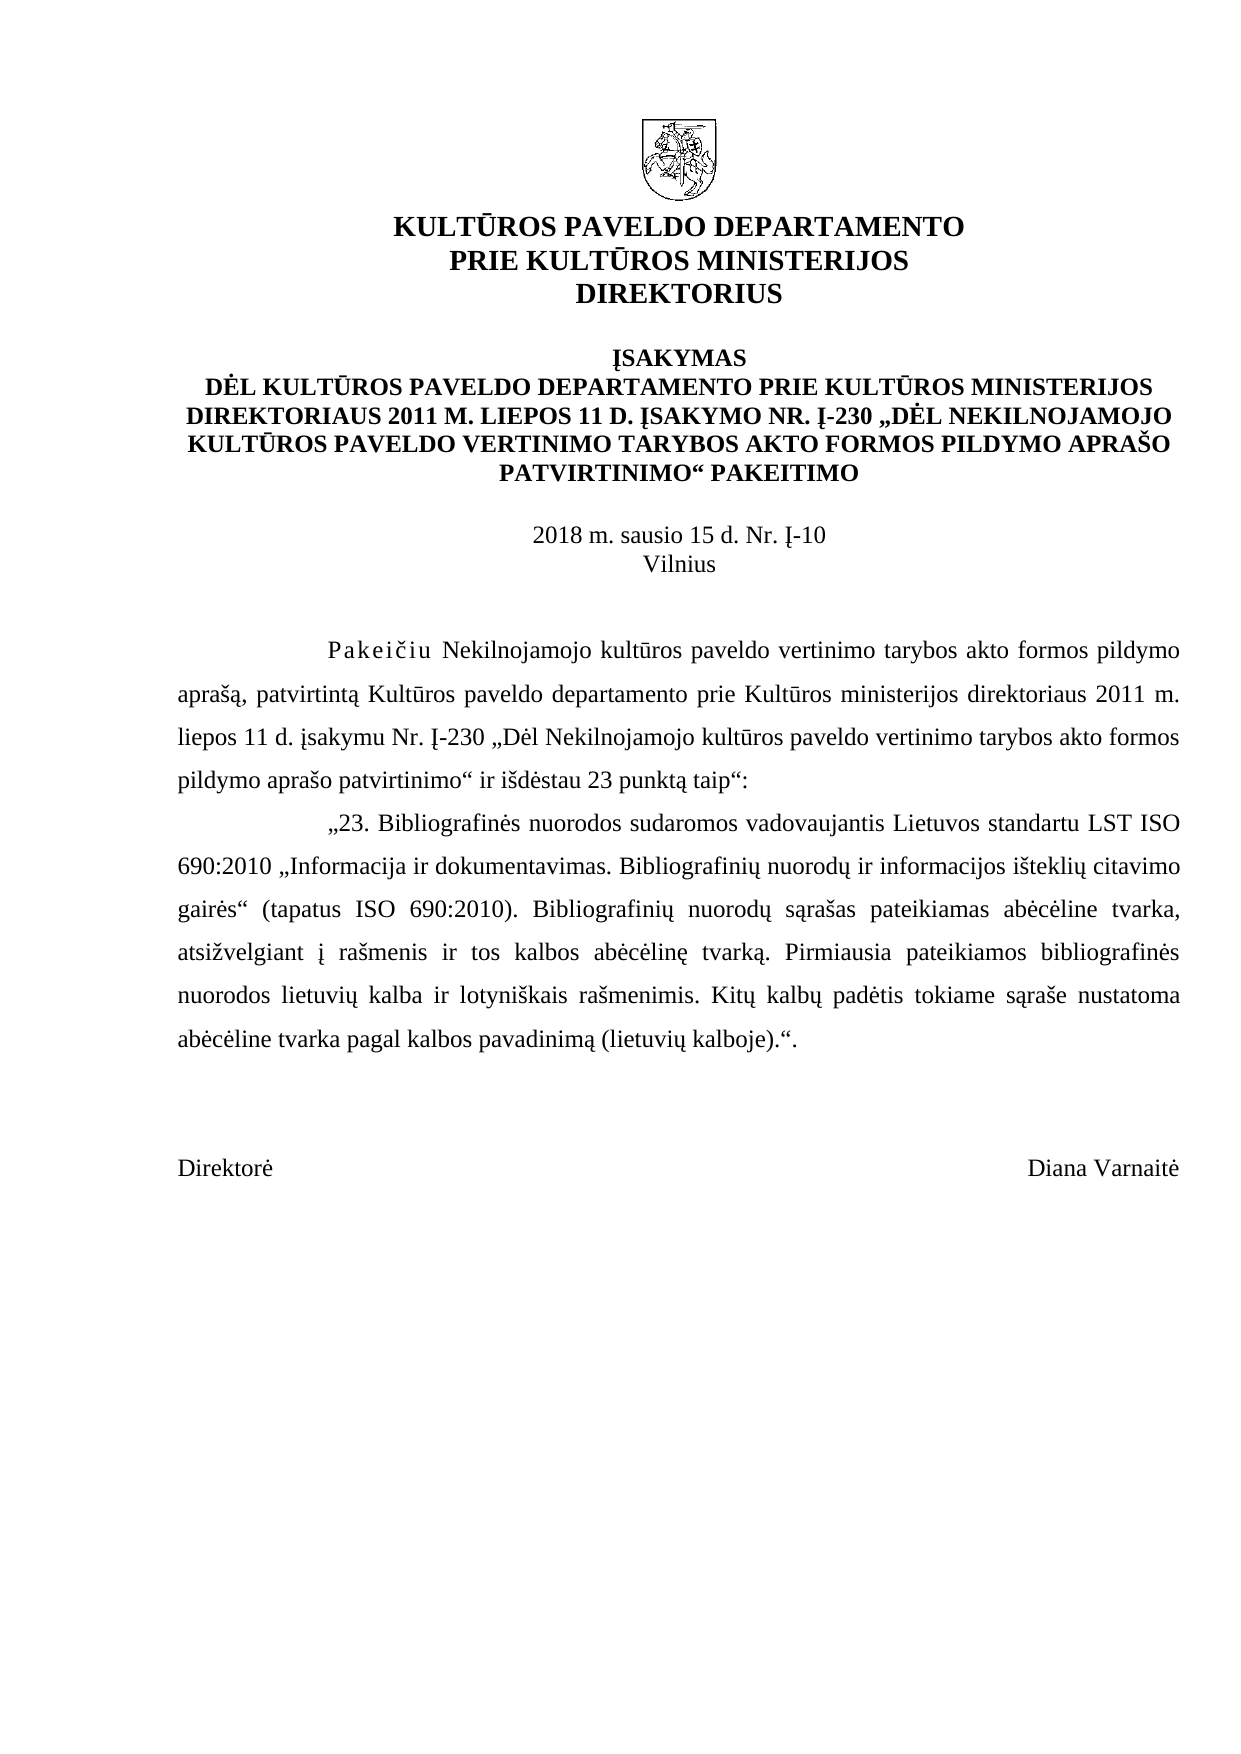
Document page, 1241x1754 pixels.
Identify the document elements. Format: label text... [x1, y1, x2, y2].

text Vilnius [177, 549, 1181, 578]
text ĮSAKYMAS [177, 343, 1181, 372]
text DIREKTORIUS [177, 276, 1181, 310]
text KULTŪROS PAVELDO DEPARTAMENTO [177, 209, 1181, 243]
text „23. Bibliografinės nuorodos sudaromos vadovaujantis Lietuvos standartu LST ISO 690:2010 „Informacija ir dokumentavimas. Bibliografinių nuorodų ir informacijos išteklių citavimo gairės“ (tapatus ISO 690:2010). Bibliografinių nuorodų sąrašas pateikiamas abėcėline tvarka, atsižvelgiant į rašmenis ir tos kalbos abėcėlinę tvarką. Pirmiausia pateikiamos bibliografinės nuorodos lietuvių kalba ir lotyniškais rašmenimis. Kitų kalbų padėtis tokiame sąraše nustatoma abėcėline tvarka pagal kalbos pavadinimą (lietuvių kalboje).“. [177, 808, 1181, 1052]
text 2018 m. sausio 15 d. Nr. Į-10 [177, 521, 1181, 549]
text DĖL KULTŪROS PAVELDO DEPARTAMENTO PRIE KULTŪROS MINISTERIJOS DIREKTORIAUS 2011 M. LIEPOS 11 D. ĮSAKYMO NR. Į-230 „DĖL NEKILNOJAMOJO KULTŪROS PAVELDO VERTINIMO TARYBOS AKTO FORMOS PILDYMO APRAŠO PATVIRTINIMO“ PAKEITIMO [177, 372, 1181, 487]
text PRIE KULTŪROS MINISTERIJOS [177, 243, 1181, 276]
text Pakeičiu Nekilnojamojo kultūros paveldo vertinimo tarybos akto formos pildymo aprašą, patvirtintą Kultūros paveldo departamento prie Kultūros ministerijos direktoriaus 2011 m. liepos 11 d. įsakymu Nr. Į-230 „Dėl Nekilnojamojo kultūros paveldo vertinimo tarybos akto formos pildymo aprašo patvirtinimo“ ir išdėstau 23 punktą taip“: [177, 636, 1181, 794]
text Direktorė Diana Varnaitė [177, 1153, 1181, 1182]
